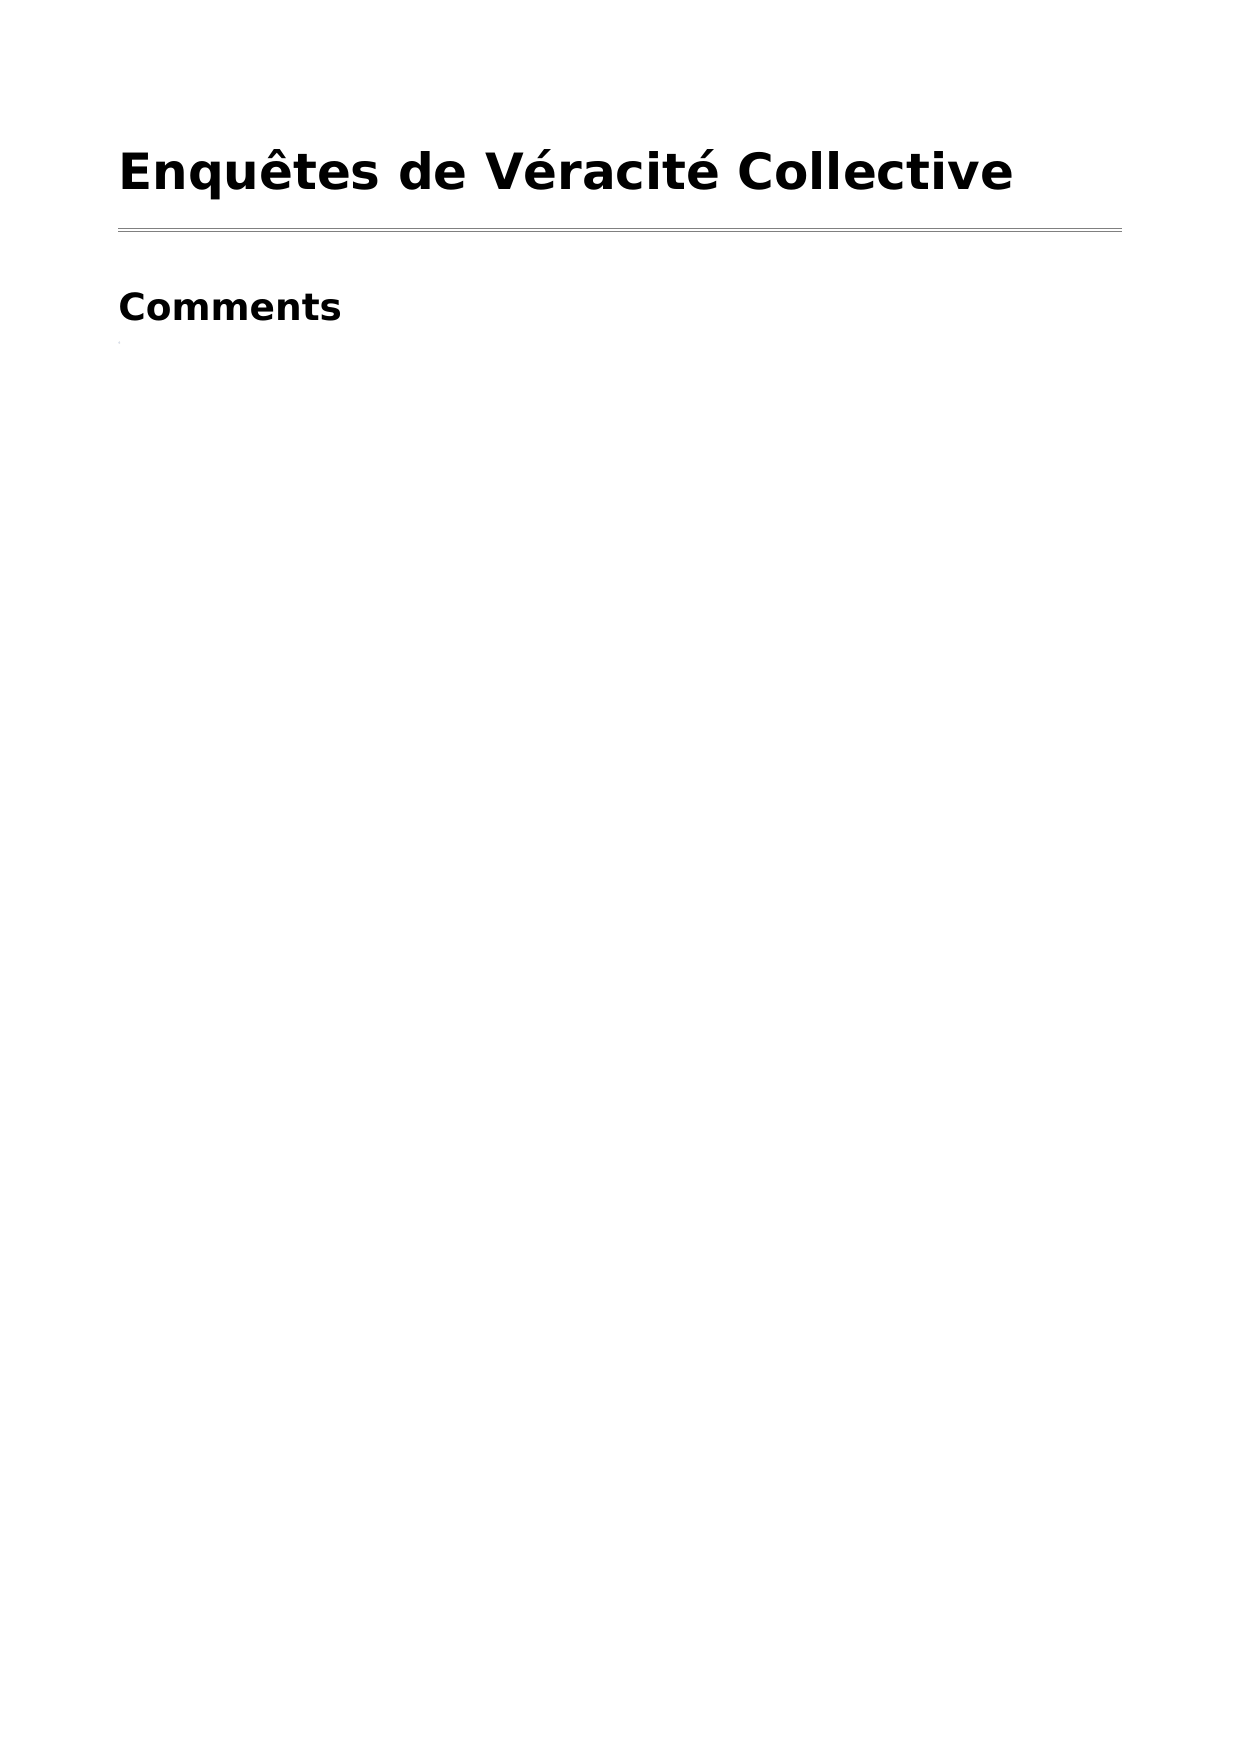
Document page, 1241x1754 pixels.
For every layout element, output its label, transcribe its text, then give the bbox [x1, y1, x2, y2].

subtitle Enquêtes de Véracité Collective [118, 143, 1122, 201]
subtitle Comments [118, 285, 1122, 329]
